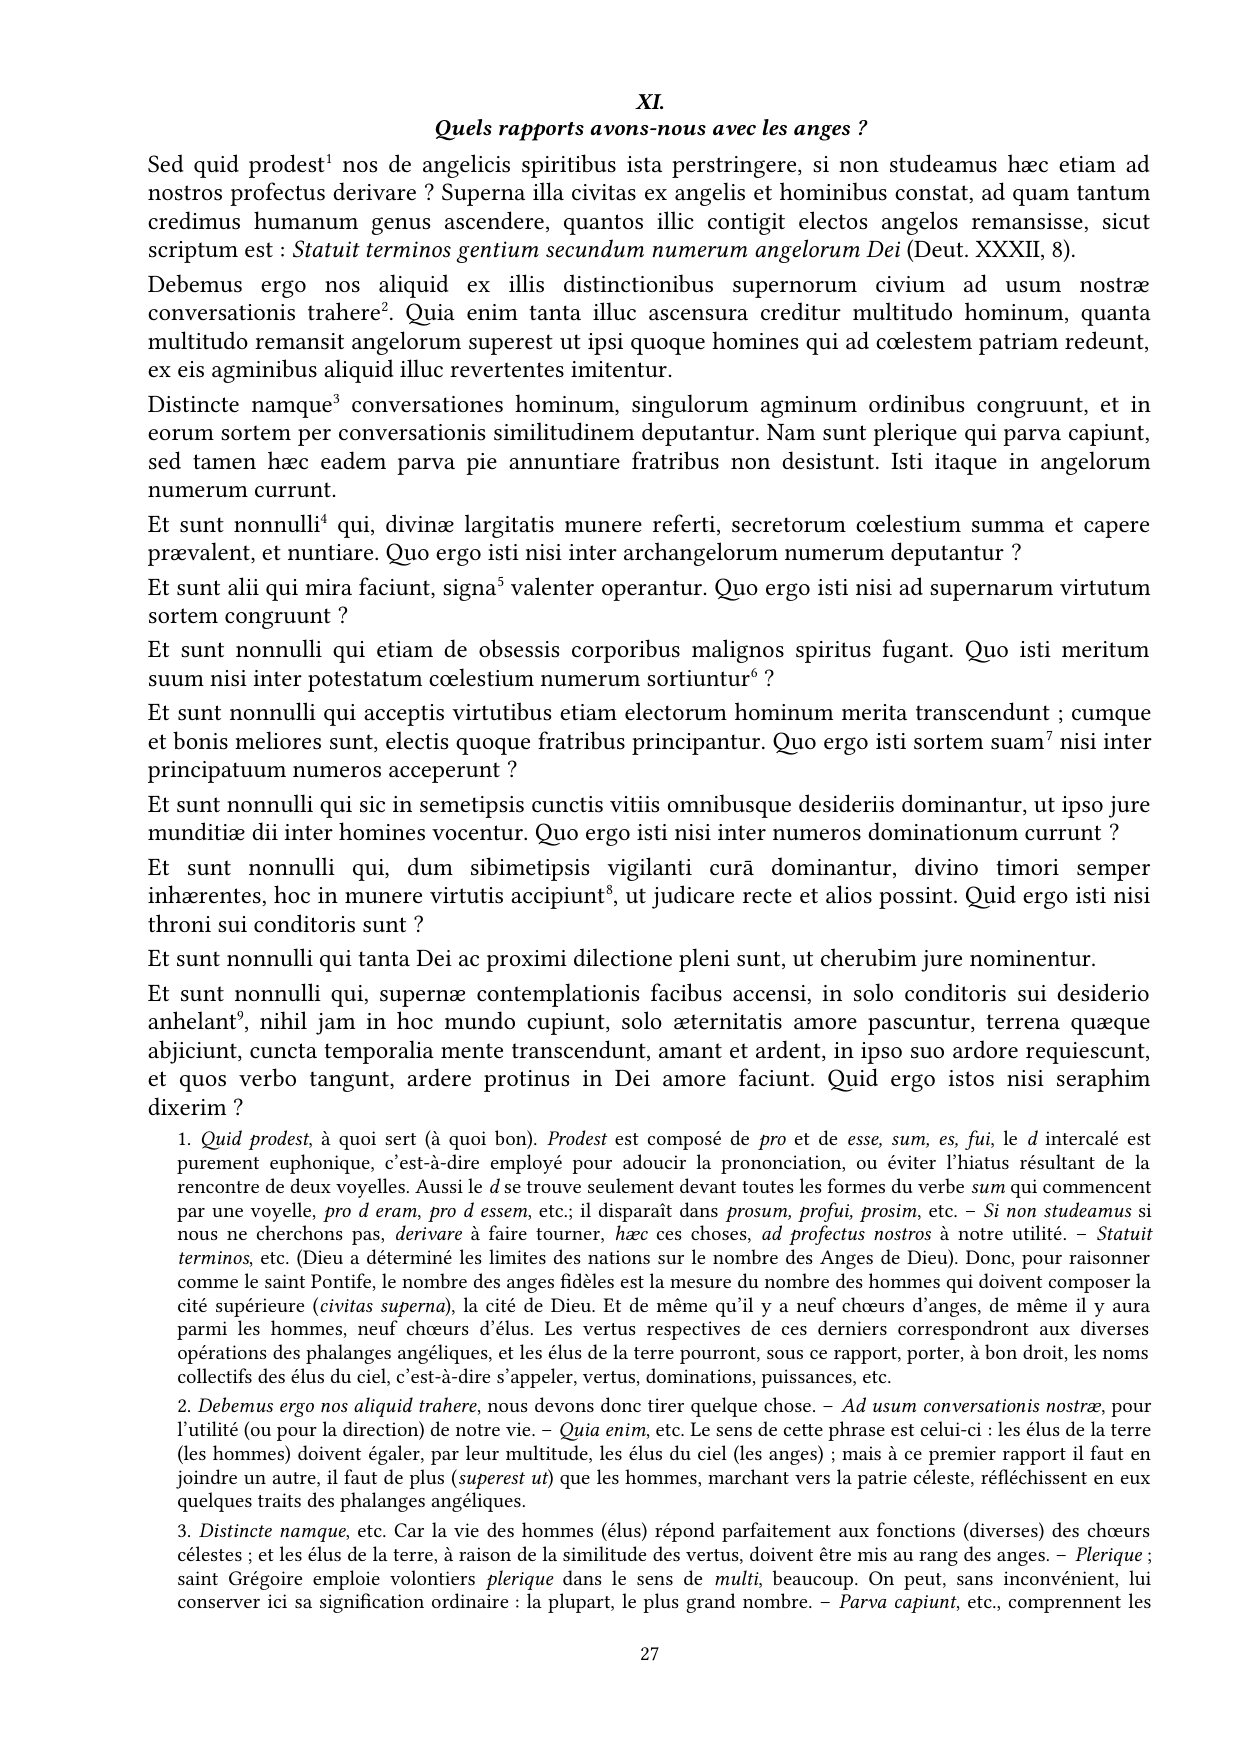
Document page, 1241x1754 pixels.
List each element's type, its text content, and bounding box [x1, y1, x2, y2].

text 3. Distincte namque, etc. Car la vie des hommes (élus) répond parfaitement aux fonctions (diverses) des chœurs célestes ; et les élus de la terre, à raison de la similitude des vertus, doivent être mis au rang des anges. – Plerique ; saint Grégoire emploie volontiers plerique dans le sens de multi, beaucoup. On peut, sans inconvénient, lui conserver ici sa signification ordinaire : la plupart, le plus grand nombre. – Parva capiunt, etc., comprennent les [177, 1519, 1152, 1614]
text Et sunt nonnulli4 qui, divinæ largitatis munere referti, secretorum cœlestium summa et capere prævalent, et nuntiare. Quo ergo isti nisi inter archangelorum numerum deputantur ? [148, 510, 1152, 567]
text Debemus ergo nos aliquid ex illis distinctionibus supernorum civium ad usum nostræ conversationis trahere2. Quia enim tanta illuc ascensura creditur multitudo hominum, quanta multitudo remansit angelorum superest ut ipsi quoque homines qui ad cœlestem patriam redeunt, ex eis agminibus aliquid illuc revertentes imitentur. [148, 270, 1152, 384]
text Et sunt nonnulli qui acceptis virtutibus etiam electorum hominum merita transcendunt ; cumque et bonis meliores sunt, electis quoque fratribus principantur. Quo ergo isti sortem suam7 nisi inter principatuum numeros acceperunt ? [148, 698, 1152, 784]
text XI. Quels rapports avons-nous avec les anges ? [148, 88, 1152, 141]
text Et sunt nonnulli qui sic in semetipsis cunctis vitiis omnibusque desideriis dominantur, ut ipso jure munditiæ dii inter homines vocentur. Quo ergo isti nisi inter numeros dominationum currunt ? [148, 790, 1152, 847]
text 1. Quid prodest, à quoi sert (à quoi bon). Prodest est composé de pro et de esse, sum, es, fui, le d intercalé est purement euphonique, c’est-à-dire employé pour adoucir la prononciation, ou éviter l’hiatus résultant de la rencontre de deux voyelles. Aussi le d se trouve seulement devant toutes les formes du verbe sum qui commencent par une voyelle, pro d eram, pro d essem, etc.; il disparaît dans prosum, profui, prosim, etc. – Si non studeamus si nous ne cherchons pas, derivare à faire tourner, hæc ces choses, ad profectus nostros à notre utilité. – Statuit terminos, etc. (Dieu a déterminé les limites des nations sur le nombre des Anges de Dieu). Donc, pour raisonner comme le saint Pontife, le nombre des anges fidèles est la mesure du nombre des hommes qui doivent composer la cité supérieure (civitas superna), la cité de Dieu. Et de même qu’il y a neuf chœurs d’anges, de même il y aura parmi les hommes, neuf chœurs d’élus. Les vertus respectives de ces derniers correspondront aux diverses opérations des phalanges angéliques, et les élus de la terre pourront, sous ce rapport, porter, à bon droit, les noms collectifs des élus du ciel, c’est-à-dire s’appeler, vertus, dominations, puissances, etc. [177, 1127, 1152, 1388]
text Distincte namque3 conversationes hominum, singulorum agminum ordinibus congruunt, et in eorum sortem per conversationis similitudinem deputantur. Nam sunt plerique qui parva capiunt, sed tamen hæc eadem parva pie annuntiare fratribus non desistunt. Isti itaque in angelorum numerum currunt. [148, 390, 1152, 504]
text Sed quid prodest1 nos de angelicis spiritibus ista perstringere, si non studeamus hæc etiam ad nostros profectus derivare ? Superna illa civitas ex angelis et hominibus constat, ad quam tantum credimus humanum genus ascendere, quantos illic contigit electos angelos remansisse, sicut scriptum est : Statuit terminos gentium secundum numerum angelorum Dei (Deut. XXXII, 8). [148, 150, 1152, 264]
text Et sunt nonnulli qui, supernæ contemplationis facibus accensi, in solo conditoris sui desiderio anhelant9, nihil jam in hoc mundo cupiunt, solo æternitatis amore pascuntur, terrena quæque abjiciunt, cuncta temporalia mente transcendunt, amant et ardent, in ipso suo ardore requiescunt, et quos verbo tangunt, ardere protinus in Dei amore faciunt. Quid ergo istos nisi seraphim dixerim ? [148, 979, 1152, 1121]
text Et sunt nonnulli qui etiam de obsessis corporibus malignos spiritus fugant. Quo isti meritum suum nisi inter potestatum cœlestium numerum sortiuntur6 ? [148, 636, 1152, 693]
text Et sunt alii qui mira faciunt, signa5 valenter operantur. Quo ergo isti nisi ad supernarum virtutum sortem congruunt ? [148, 573, 1152, 630]
text Et sunt nonnulli qui tanta Dei ac proximi dilectione pleni sunt, ut cherubim jure nominentur. [148, 944, 1152, 973]
text 2. Debemus ergo nos aliquid trahere, nous devons donc tirer quelque chose. – Ad usum conversationis nostræ, pour l’utilité (ou pour la direction) de notre vie. – Quia enim, etc. Le sens de cette phrase est celui-ci : les élus de la terre (les hommes) doivent égaler, par leur multitude, les élus du ciel (les anges) ; mais à ce premier rapport il faut en joindre un autre, il faut de plus (superest ut) que les hommes, marchant vers la patrie céleste, réfléchissent en eux quelques traits des phalanges angéliques. [177, 1394, 1152, 1513]
text Et sunt nonnulli qui, dum sibimetipsis vigilanti curā dominantur, divino timori semper inhærentes, hoc in munere virtutis accipiunt8, ut judicare recte et alios possint. Quid ergo isti nisi throni sui conditoris sunt ? [148, 853, 1152, 938]
